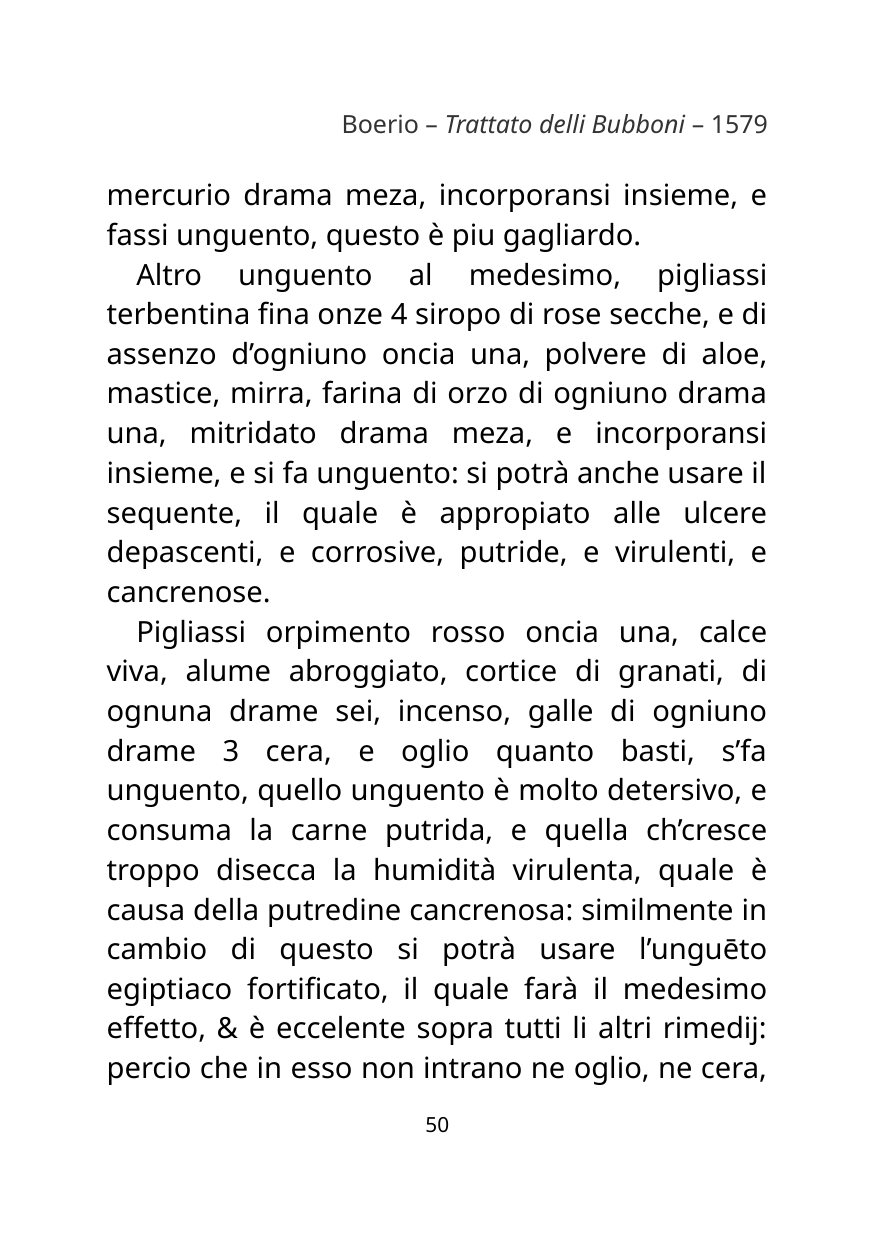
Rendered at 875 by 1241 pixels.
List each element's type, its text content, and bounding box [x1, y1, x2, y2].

text mercurio drama meza, incorporansi insieme, e fassi unguento, questo è piu gagliardo. [106, 174, 768, 254]
text Pigliassi orpimento rosso oncia una, calce viva, alume abroggiato, cortice di granati, di ognuna drame sei, incenso, galle di ogniuno drame 3 cera, e oglio quanto basti, s’fa unguento, quello unguento è molto detersivo, e consuma la carne putrida, e quella ch’cresce troppo disecca la humidità virulenta, quale è causa della putredine cancrenosa: similmente in cambio di questo si potrà usare l’unguēto egiptiaco fortificato, il quale farà il medesimo effetto, & è eccelente sopra tutti li altri rimedij: percio che in esso non intrano ne oglio, ne cera, [106, 611, 768, 1087]
text Altro unguento al medesimo, pigliassi terbentina fina onze 4 siropo di rose secche, e di assenzo d’ogniuno oncia una, polvere di aloe, mastice, mirra, farina di orzo di ogniuno drama una, mitridato drama meza, e incorporansi insieme, e si fa unguento: si potrà anche usare il sequente, il quale è appropiato alle ulcere depascenti, e corrosive, putride, e virulenti, e cancrenose. [106, 254, 768, 611]
